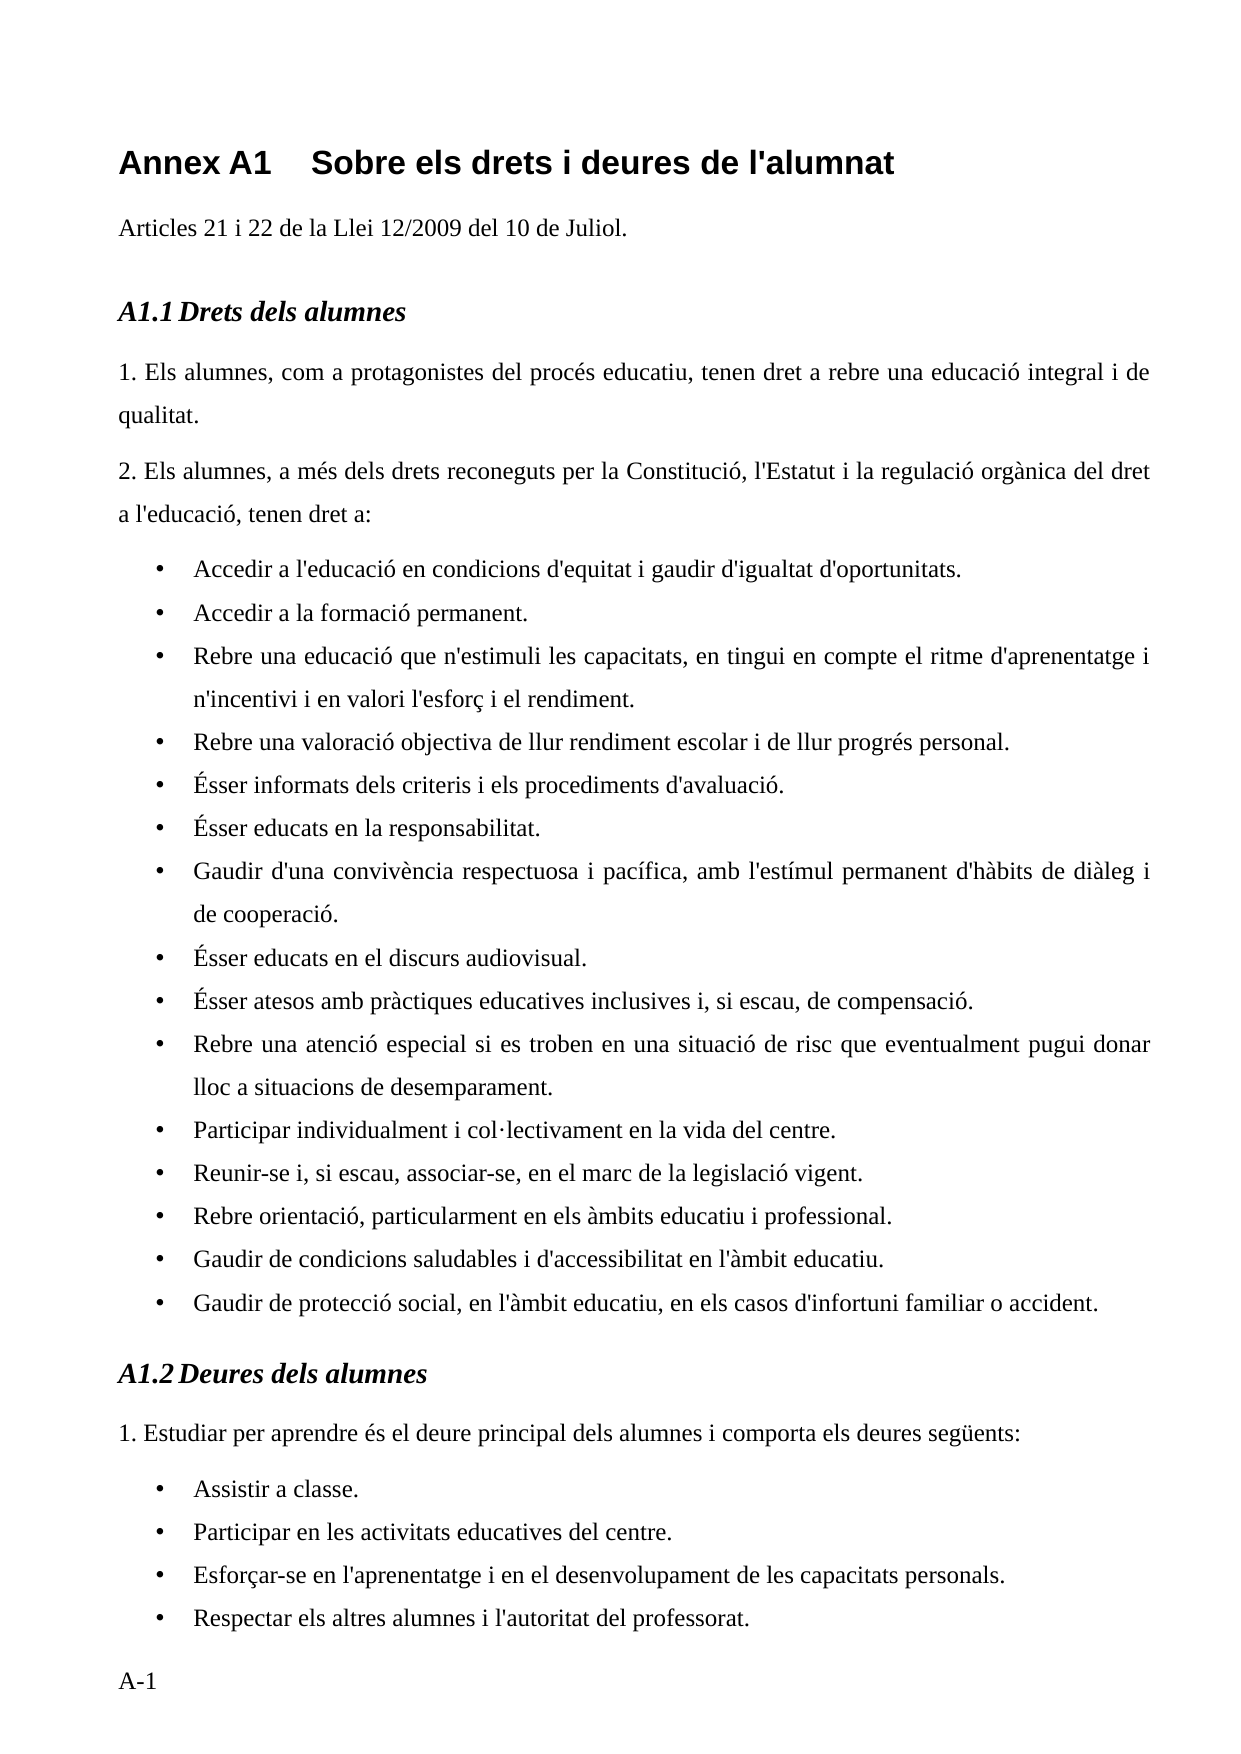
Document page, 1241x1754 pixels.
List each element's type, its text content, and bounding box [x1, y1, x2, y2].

subtitle Sobre els drets i deures de l'alumnat [118, 143, 1152, 182]
list Ésser informats dels criteris i els procediments d'avaluació. [156, 770, 1152, 799]
list Accedir a la formació permanent. [156, 598, 1152, 626]
list Participar individualment i col·lectivament en la vida del centre. [156, 1115, 1152, 1144]
list Ésser atesos amb pràctiques educatives inclusives i, si escau, de compensació. [156, 986, 1152, 1014]
list Gaudir de protecció social, en l'àmbit educatiu, en els casos d'infortuni familiar o accident. [156, 1288, 1152, 1316]
list Assistir a classe. [156, 1474, 1152, 1503]
subtitle Deures dels alumnes [118, 1356, 1152, 1389]
list Reunir-se i, si escau, associar-se, en el marc de la legislació vigent. [156, 1158, 1152, 1187]
text Articles 21 i 22 de la Llei 12/2009 del 10 de Juliol. [118, 213, 1152, 242]
list Rebre una educació que n'estimuli les capacitats, en tingui en compte el ritme d'aprenentatge i n'incentivi i en valori l'esforç i el rendiment. [156, 641, 1152, 713]
list Rebre orientació, particularment en els àmbits educatiu i professional. [156, 1201, 1152, 1230]
list Ésser educats en el discurs audiovisual. [156, 943, 1152, 971]
list Accedir a l'educació en condicions d'equitat i gaudir d'igualtat d'oportunitats. [156, 554, 1152, 583]
list Respectar els altres alumnes i l'autoritat del professorat. [156, 1603, 1152, 1632]
list Rebre una atenció especial si es troben en una situació de risc que eventualment pugui donar lloc a situacions de desemparament. [156, 1029, 1152, 1101]
list Esforçar-se en l'aprenentatge i en el desenvolupament de les capacitats personals. [156, 1560, 1152, 1589]
list Rebre una valoració objectiva de llur rendiment escolar i de llur progrés personal. [156, 727, 1152, 756]
text 1. Els alumnes, com a protagonistes del procés educatiu, tenen dret a rebre una educació integral i de qualitat. [118, 357, 1152, 429]
list Ésser educats en la responsabilitat. [156, 813, 1152, 842]
text 2. Els alumnes, a més dels drets reconeguts per la Constitució, l'Estatut i la regulació orgànica del dret a l'educació, tenen dret a: [118, 456, 1152, 528]
text 1. Estudiar per aprendre és el deure principal dels alumnes i comporta els deures següents: [118, 1418, 1152, 1447]
list Gaudir d'una convivència respectuosa i pacífica, amb l'estímul permanent d'hàbits de diàleg i de cooperació. [156, 856, 1152, 928]
list Participar en les activitats educatives del centre. [156, 1517, 1152, 1546]
list Gaudir de condicions saludables i d'accessibilitat en l'àmbit educatiu. [156, 1244, 1152, 1273]
subtitle Drets dels alumnes [118, 294, 1152, 328]
